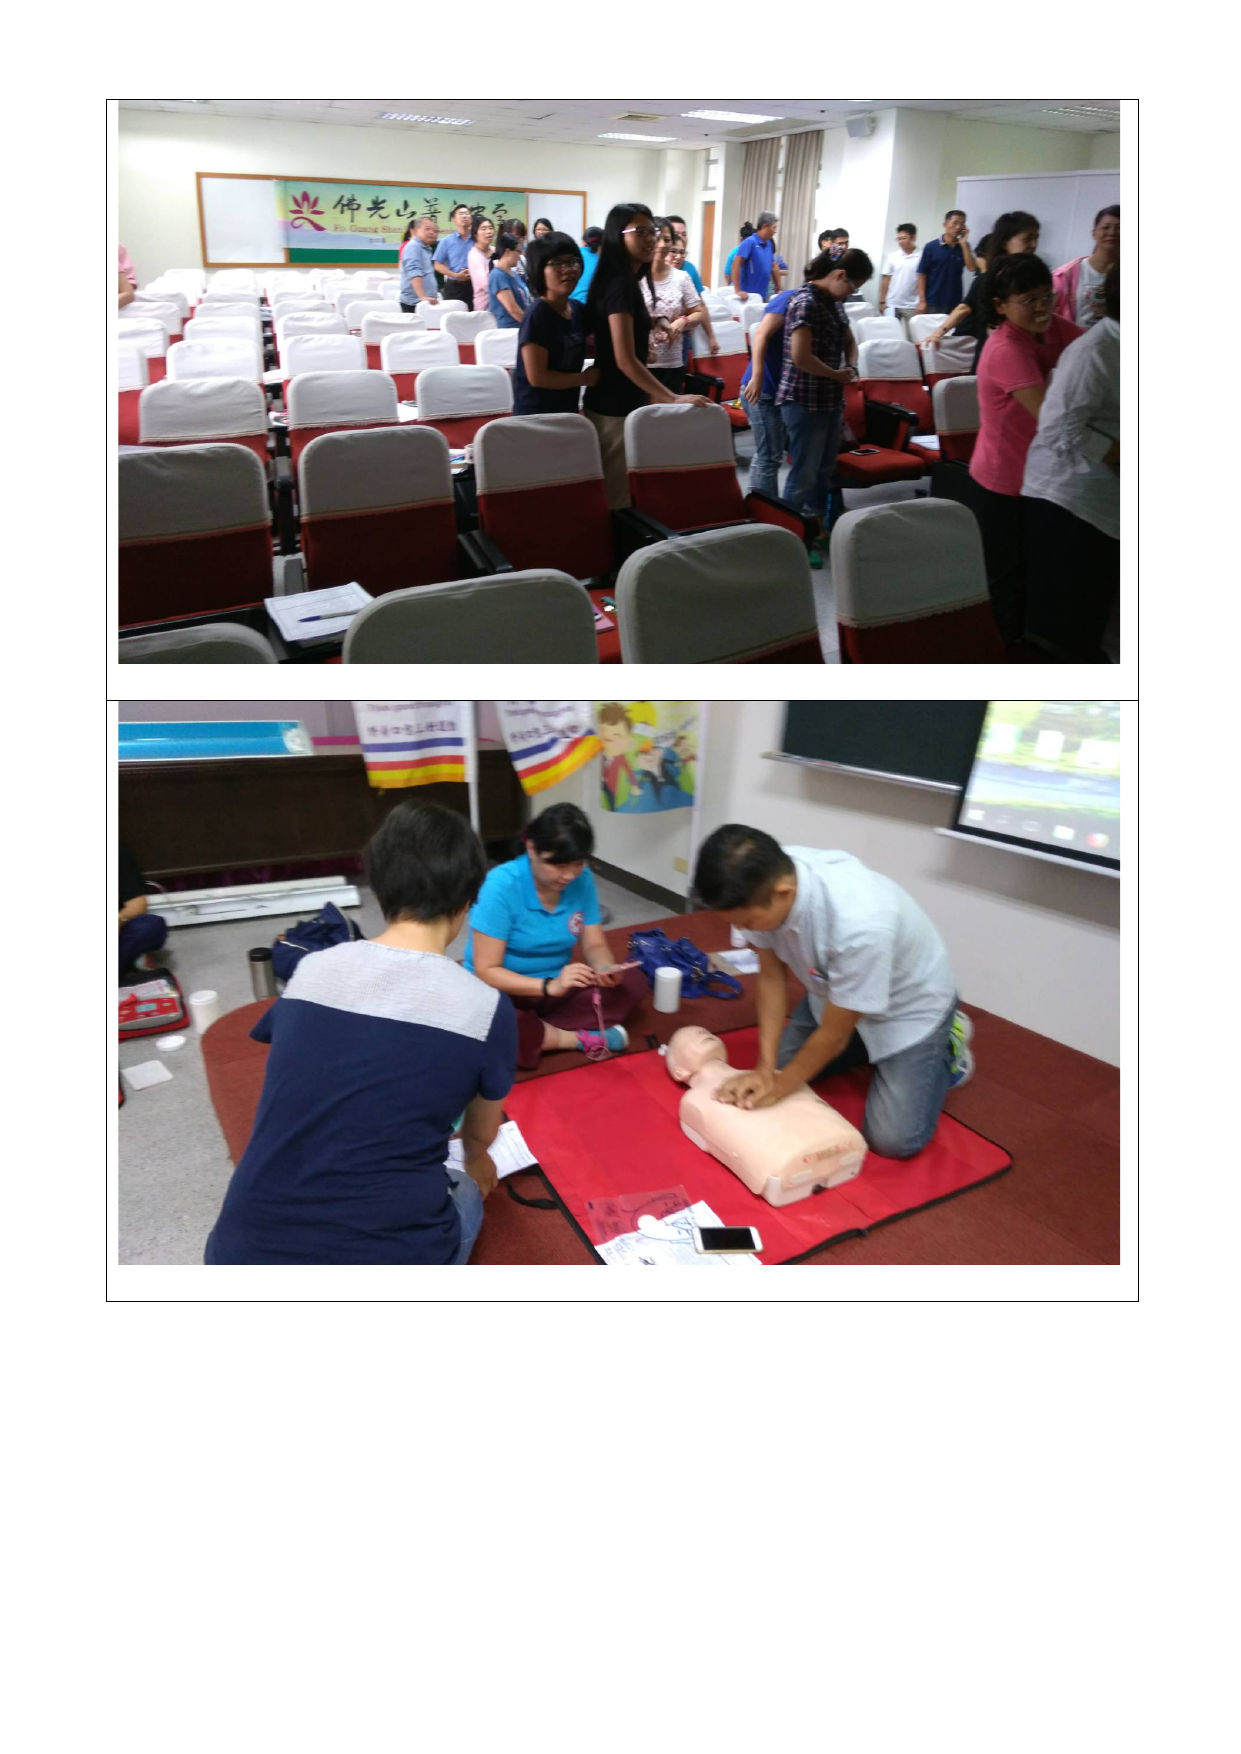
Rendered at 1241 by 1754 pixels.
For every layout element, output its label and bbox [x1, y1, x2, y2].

picture [118, 100, 1121, 664]
table_cell [107, 100, 1138, 700]
picture [118, 701, 1121, 1265]
table_cell [107, 701, 1138, 1301]
